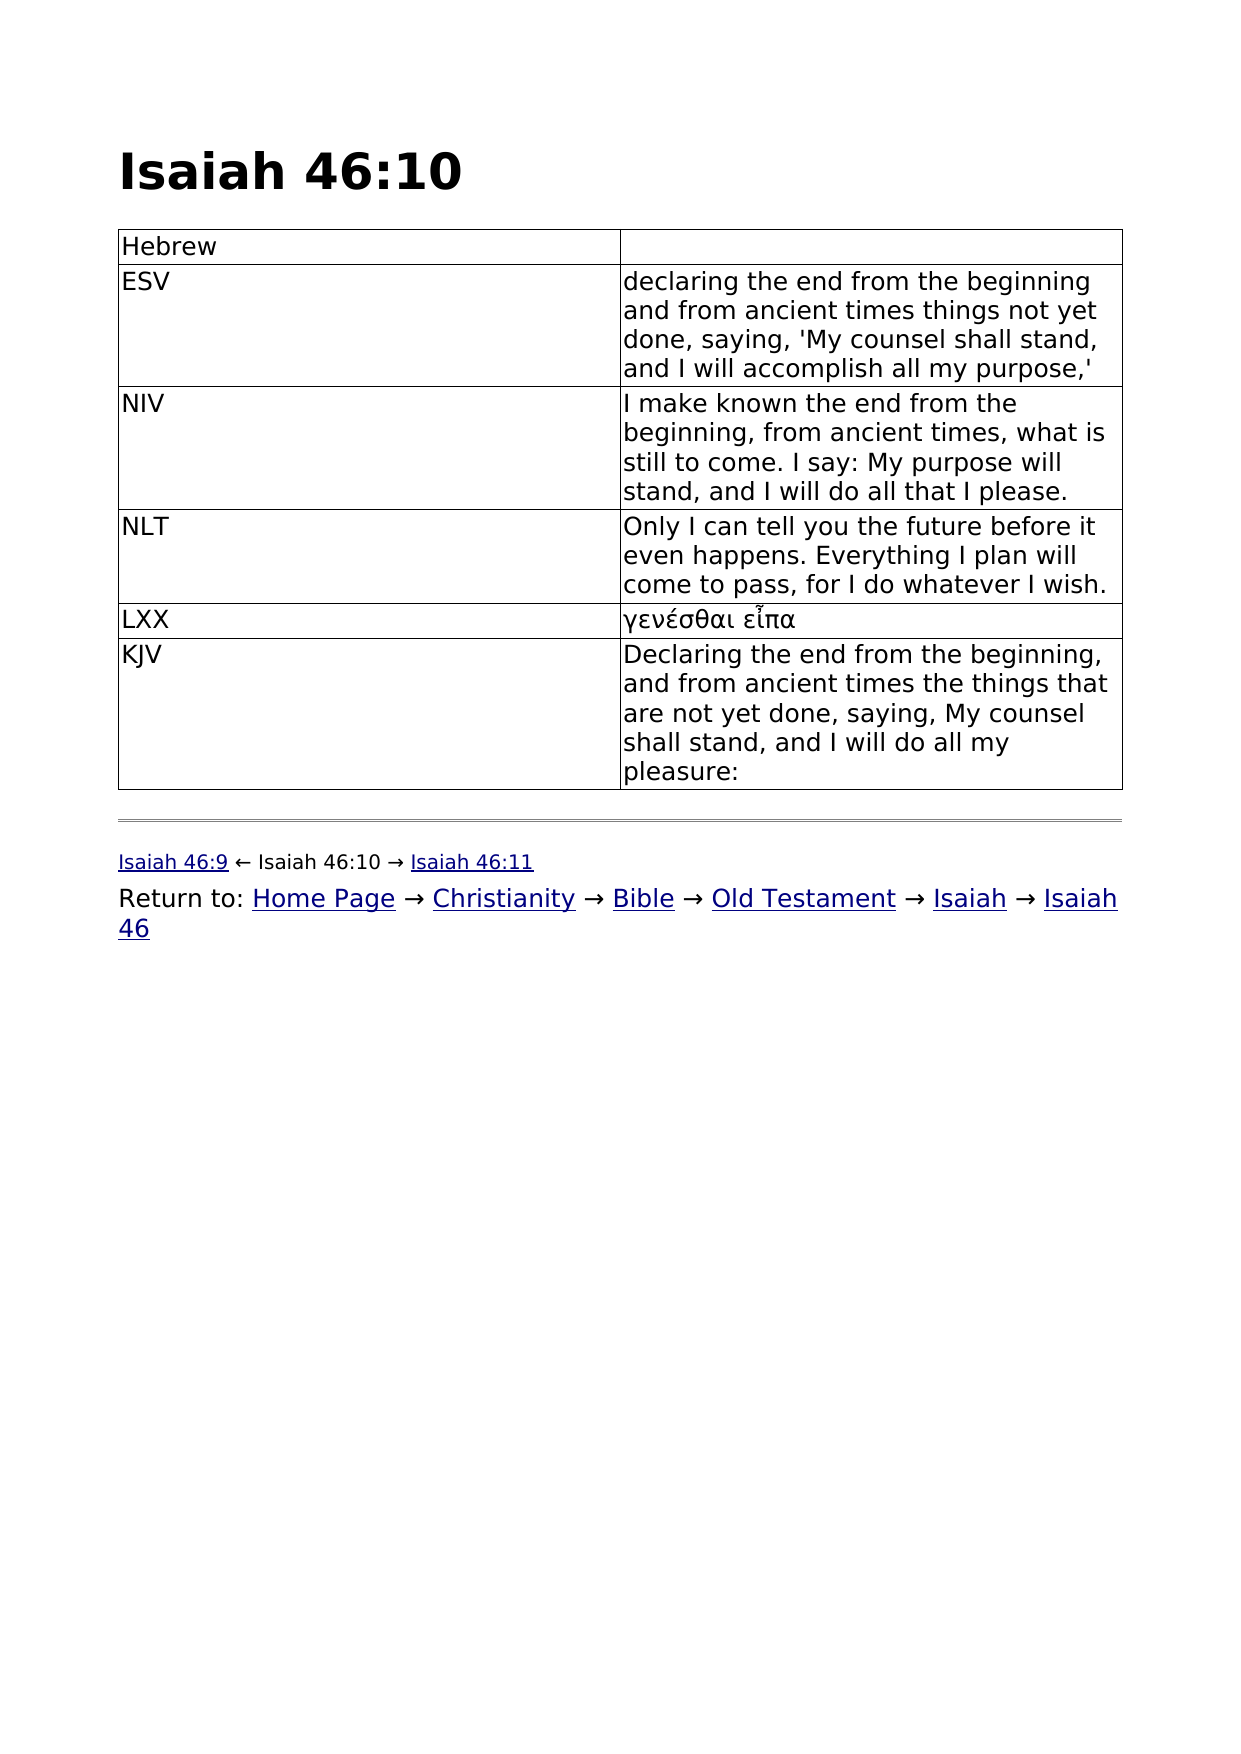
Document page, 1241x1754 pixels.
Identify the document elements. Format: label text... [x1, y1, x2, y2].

table_cell NIV [119, 387, 620, 509]
table_cell declaring the end from the beginning and from ancient times things not yet done, saying, 'My counsel shall stand, and I will accomplish all my purpose,' [621, 265, 1122, 386]
table_cell I make known the end from the beginning, from ancient times, what is still to come. I say: My purpose will stand, and I will do all that I please. [621, 387, 1122, 509]
table_cell NLT [119, 510, 620, 602]
table_cell ESV [119, 265, 620, 386]
table_cell γενέσθαι εἶπα [621, 604, 1122, 637]
table_cell Declaring the end from the beginning, and from ancient times the things that are not yet done, saying, My counsel shall stand, and I will do all my pleasure: [621, 639, 1122, 789]
text Isaiah 46:9 ← Isaiah 46:10 → Isaiah 46:11 [118, 851, 1122, 884]
subtitle Isaiah 46:10 [118, 143, 1122, 201]
table_cell LXX [119, 604, 620, 637]
table_header Hebrew [119, 230, 620, 264]
text Return to: Home Page → Christianity → Bible → Old Testament → Isaiah → Isaiah 46 [118, 884, 1122, 943]
table_cell KJV [119, 639, 620, 789]
table_header [621, 230, 1122, 264]
table_cell Only I can tell you the future before it even happens. Everything I plan will come to pass, for I do whatever I wish. [621, 510, 1122, 602]
